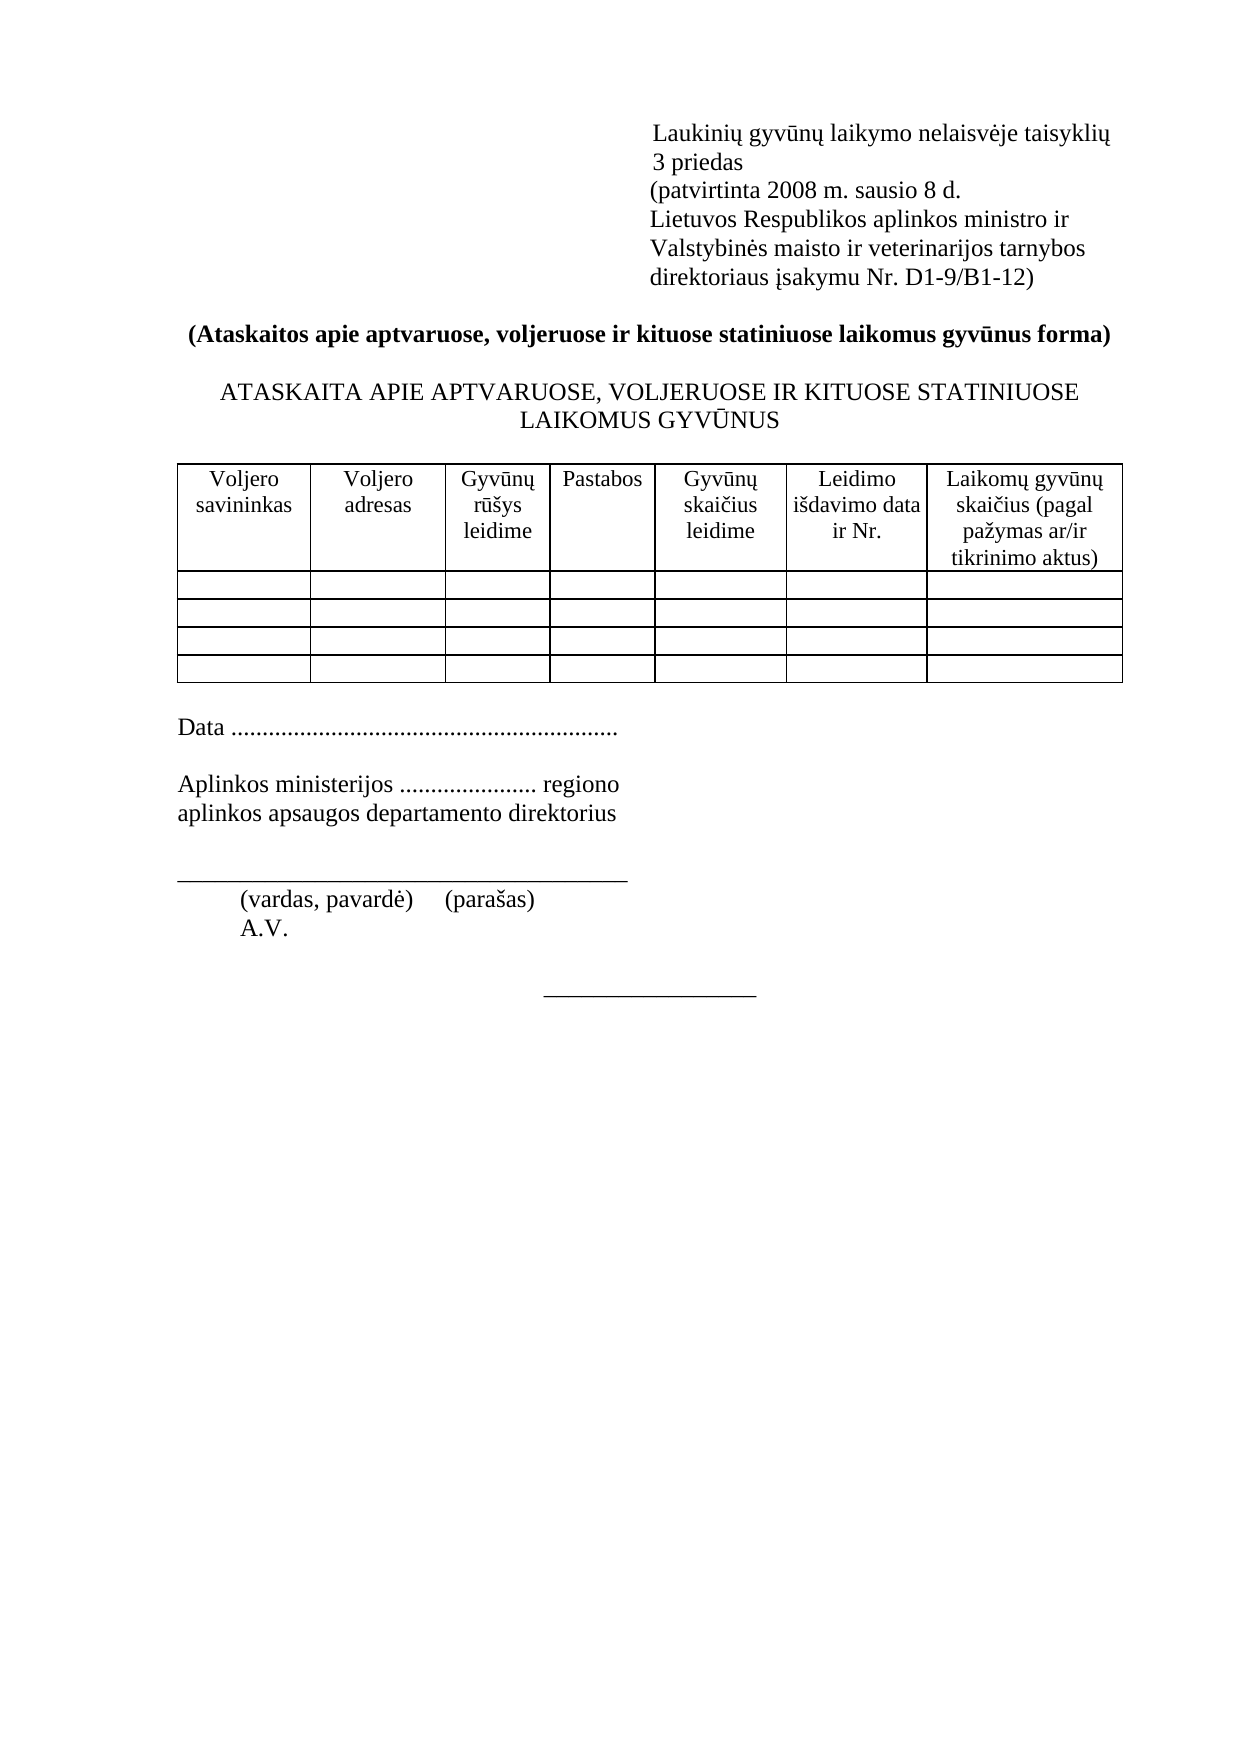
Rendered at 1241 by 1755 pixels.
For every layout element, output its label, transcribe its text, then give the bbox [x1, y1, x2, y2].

table_cell [787, 656, 791, 682]
table_cell [1118, 656, 1122, 682]
table_header Voljero savininkas [178, 465, 310, 570]
table_cell [306, 628, 310, 654]
table_cell [441, 572, 445, 598]
table_header Gyvūnų skaičius leidime [656, 465, 786, 570]
text ATASKAITA APIE APTVARUOSE, VOLJERUOSE IR KITUOSE STATINIUOSE LAIKOMUS GYVŪNUS [177, 377, 1122, 434]
table_header Pastabos [551, 465, 654, 570]
table_cell [782, 656, 786, 682]
table_cell [1118, 572, 1122, 598]
table_cell [306, 600, 310, 626]
table_header Leidimo išdavimo data ir Nr. [787, 465, 926, 570]
table_cell [311, 600, 315, 626]
text (patvirtinta 2008 m. sausio 8 d. [649, 176, 1122, 204]
table_header Voljero adresas [311, 465, 445, 570]
text 3 priedas [652, 147, 1122, 176]
text aplinkos apsaugos departamento direktorius [177, 798, 1122, 827]
table_cell [306, 656, 310, 682]
table_cell [782, 600, 786, 626]
table_cell [782, 572, 786, 598]
table_cell [311, 572, 315, 598]
table_cell [441, 628, 445, 654]
table_cell [306, 572, 310, 598]
text Laukinių gyvūnų laikymo nelaisvėje taisyklių [652, 118, 1122, 147]
text (vardas, pavardė) (parašas) [240, 884, 1122, 913]
table_cell [782, 628, 786, 654]
table_cell [311, 656, 315, 682]
text Valstybinės maisto ir veterinarijos tarnybos [649, 233, 1122, 262]
table_cell [787, 600, 791, 626]
text direktoriaus įsakymu Nr. D1-9/B1-12) [649, 262, 1122, 291]
table_cell [787, 572, 791, 598]
table_cell [311, 628, 315, 654]
text ____________________________________ [177, 856, 1122, 884]
text A.V. [240, 913, 1122, 942]
table_cell [787, 628, 791, 654]
table_cell [1118, 600, 1122, 626]
text (Ataskaitos apie aptvaruose, voljeruose ir kituose statiniuose laikomus gyvūnus forma) [177, 319, 1122, 348]
text Lietuvos Respublikos aplinkos ministro ir [649, 204, 1122, 233]
text Data .............................................................. [177, 712, 1122, 741]
text Aplinkos ministerijos ...................... regiono [177, 769, 1122, 798]
text _________________ [177, 971, 1122, 999]
table_header Gyvūnų rūšys leidime [446, 465, 549, 570]
table_cell [441, 600, 445, 626]
table_cell [1118, 628, 1122, 654]
table_cell [441, 656, 445, 682]
